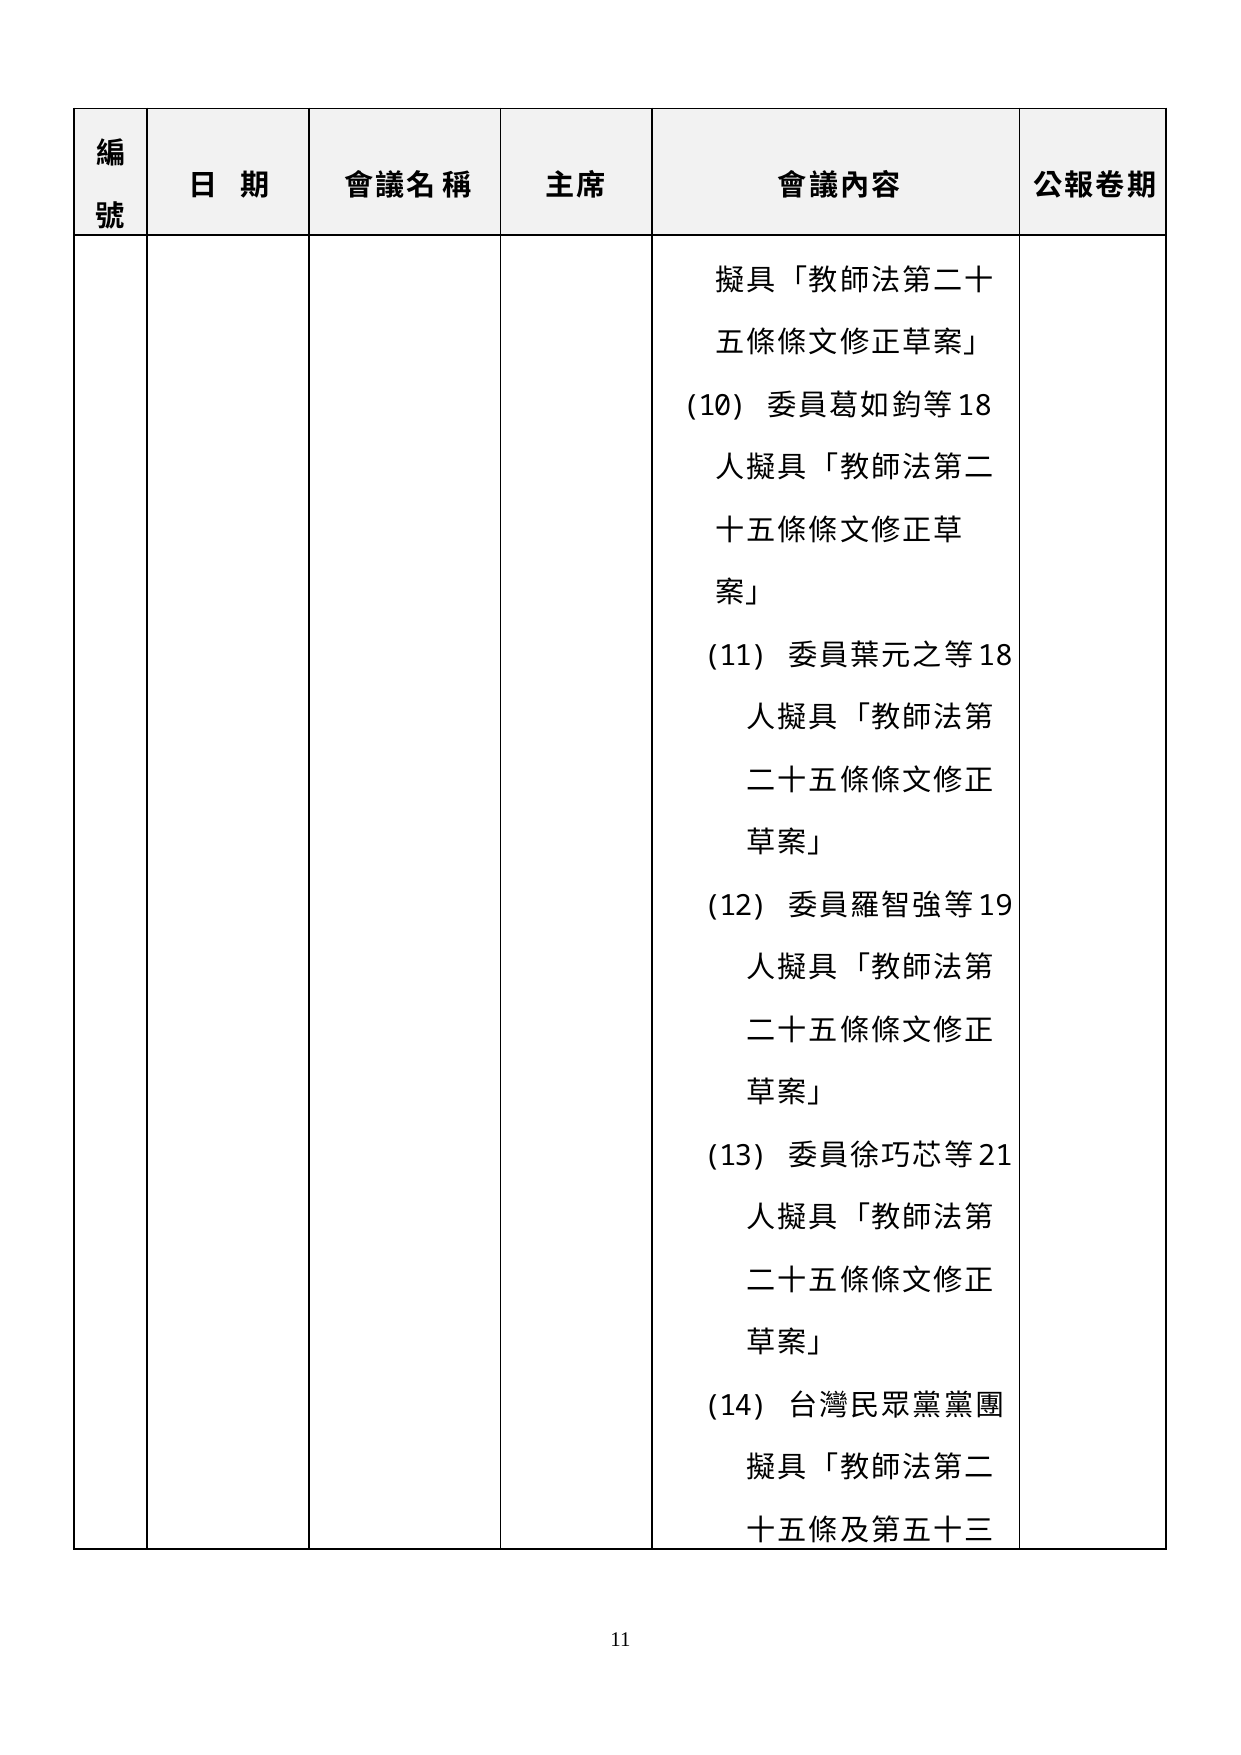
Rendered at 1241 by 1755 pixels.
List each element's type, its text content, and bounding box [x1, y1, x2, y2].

table_cell [148, 236, 308, 1548]
table_cell [75, 236, 146, 1548]
table_header 會議內容 [653, 109, 1019, 234]
table_cell [1020, 236, 1165, 1548]
table_cell [310, 236, 500, 1548]
table_header 公報卷期 [1020, 109, 1165, 234]
table_header 會議名稱 [310, 109, 500, 234]
table_header 編 號 [75, 109, 146, 234]
table_header 主席 [501, 109, 651, 234]
table_cell [501, 236, 651, 1548]
table_cell 教育部部長鄭英耀列席報告業務概況，並備質詢。 審查： 委員伍麗華Saidhai‧Tahovecahe等17人擬具「教師法第二十五條條文修正草案」 委員郭昱晴等17人擬具「教師法第二十五條條文修正草案」 委員林宜瑾等18人擬具「教師法第二十五條條文修正草案」 委員張雅琳等17人擬具「教師法第二十五條條文修正草案」 委員羅廷瑋等18人擬具「教師法第二十五條條文修正草案」 委員馬文君等16人擬具「教師法第二十五條條文修正草案」 委員林倩綺等22人擬具「教師法第二十五條條文修正草案」 委員柯志恩等18人擬具「教師法第二十五條條文修正草案」 委員萬美玲等19人擬具「教師法第二十五條條文修正草案」 委員葛如鈞等18人擬具「教師法第二十五條條文修正草案」 委員葉元之等18人擬具「教師法第二十五條條文修正草案」 委員羅智強等19人擬具「教師法第二十五條條文修正草案」 委員徐巧芯等21人擬具「教師法第二十五條條文修正草案」 台灣民眾黨黨團擬具「教師法第二十五條及第五十三條條文修正草案」 【第二(十一)案如經院會復議，則不予審查；第二(十二)至(十四)案如未經各黨團簽署不復議同意書，則不予審查】 [653, 236, 1019, 1548]
table_header 日 期 [148, 109, 308, 234]
